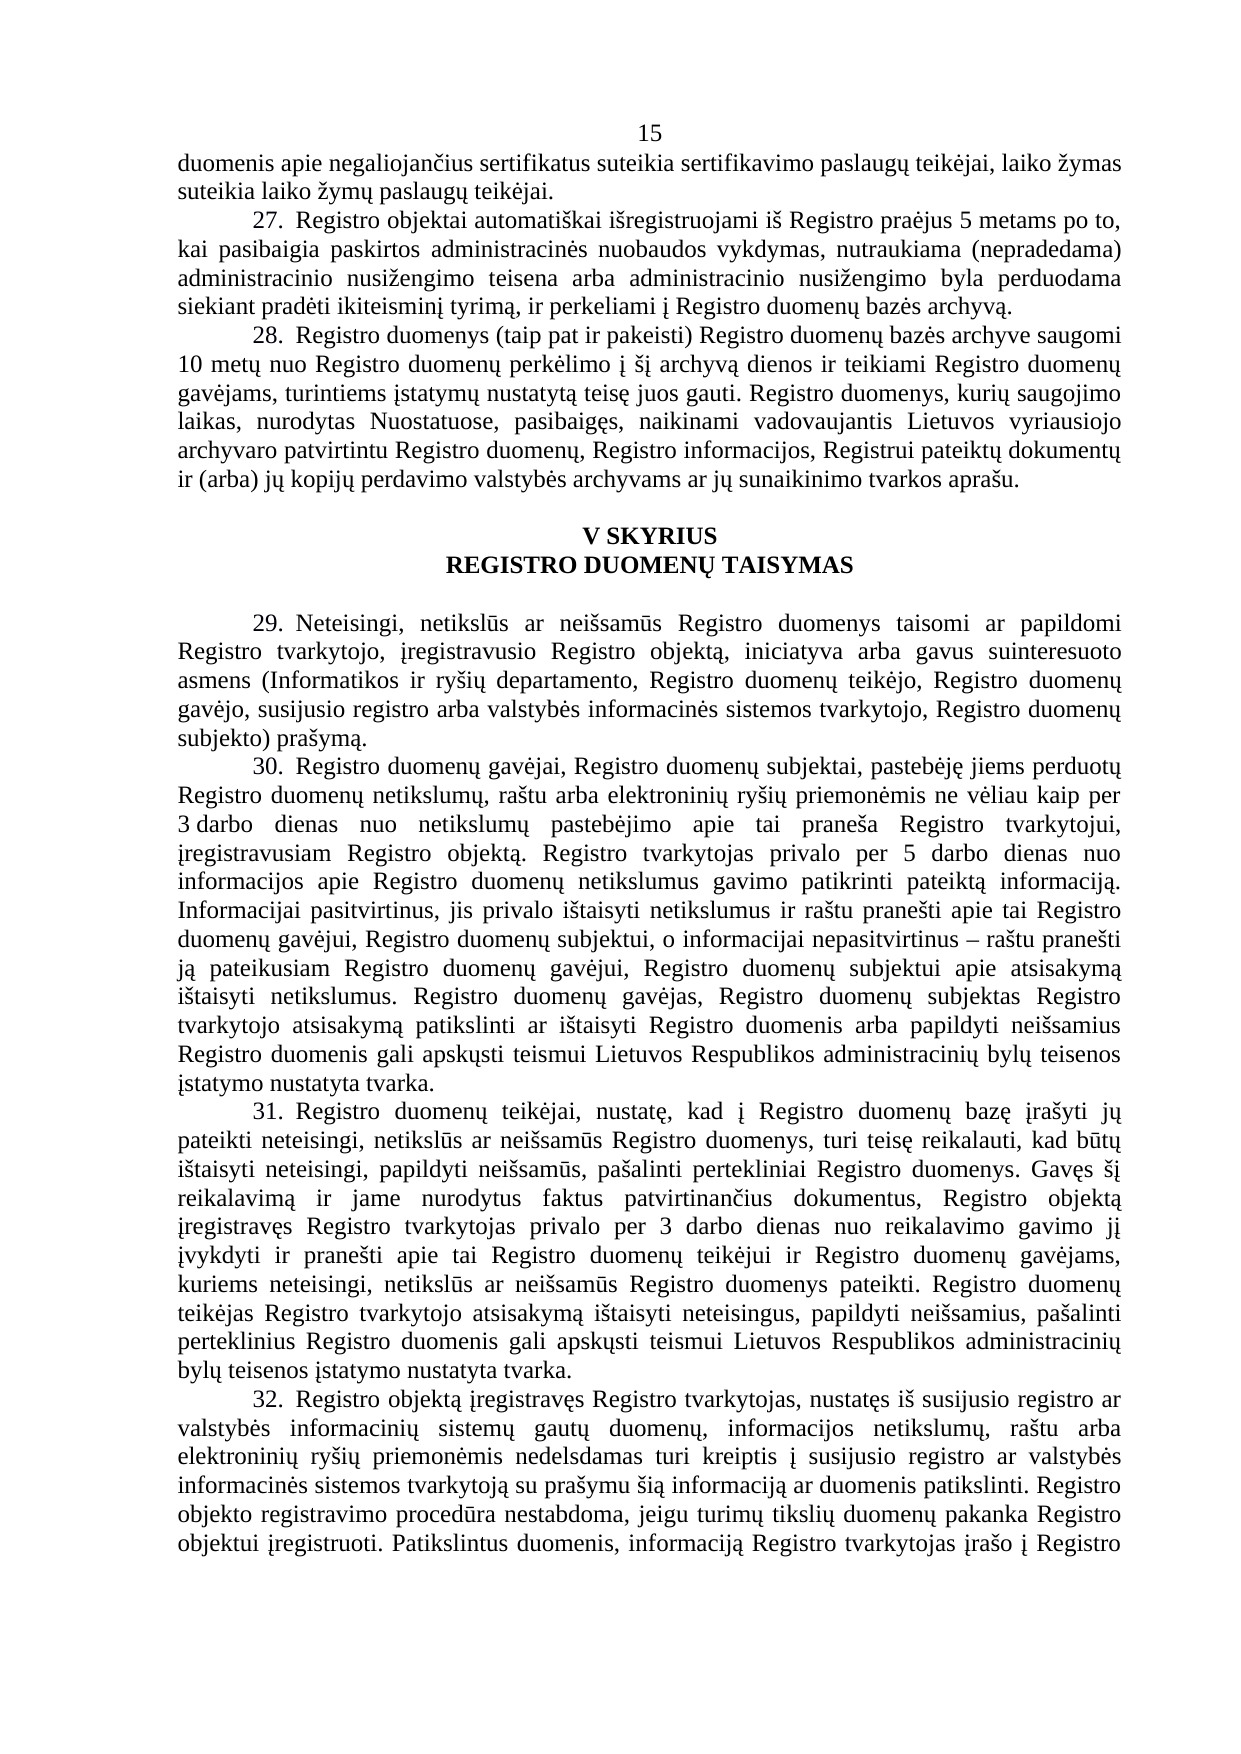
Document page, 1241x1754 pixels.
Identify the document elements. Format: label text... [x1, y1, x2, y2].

text V SKYRIUS [177, 521, 1122, 550]
text 29. Neteisingi, netikslūs ar neišsamūs Registro duomenys taisomi ar papildomi Registro tvarkytojo, įregistravusio Registro objektą, iniciatyva arba gavus suinteresuoto asmens (Informatikos ir ryšių departamento, Registro duomenų teikėjo, Registro duomenų gavėjo, susijusio registro arba valstybės informacinės sistemos tvarkytojo, Registro duomenų subjekto) prašymą. [177, 608, 1122, 751]
text 32. Registro objektą įregistravęs Registro tvarkytojas, nustatęs iš susijusio registro ar valstybės informacinių sistemų gautų duomenų, informacijos netikslumų, raštu arba elektroninių ryšių priemonėmis nedelsdamas turi kreiptis į susijusio registro ar valstybės informacinės sistemos tvarkytoją su prašymu šią informaciją ar duomenis patikslinti. Registro objekto registravimo procedūra nestabdoma, jeigu turimų tikslių duomenų pakanka Registro objektui įregistruoti. Patikslintus duomenis, informaciją Registro tvarkytojas įrašo į Registro [177, 1384, 1122, 1556]
text 28. Registro duomenys (taip pat ir pakeisti) Registro duomenų bazės archyve saugomi 10 metų nuo Registro duomenų perkėlimo į šį archyvą dienos ir teikiami Registro duomenų gavėjams, turintiems įstatymų nustatytą teisę juos gauti. Registro duomenys, kurių saugojimo laikas, nurodytas Nuostatuose, pasibaigęs, naikinami vadovaujantis Lietuvos vyriausiojo archyvaro patvirtintu Registro duomenų, Registro informacijos, Registrui pateiktų dokumentų ir (arba) jų kopijų perdavimo valstybės archyvams ar jų sunaikinimo tvarkos aprašu. [177, 320, 1122, 493]
text duomenis apie negaliojančius sertifikatus suteikia sertifikavimo paslaugų teikėjai, laiko žymas suteikia laiko žymų paslaugų teikėjai. [177, 148, 1122, 205]
text 31. Registro duomenų teikėjai, nustatę, kad į Registro duomenų bazę įrašyti jų pateikti neteisingi, netikslūs ar neišsamūs Registro duomenys, turi teisę reikalauti, kad būtų ištaisyti neteisingi, papildyti neišsamūs, pašalinti pertekliniai Registro duomenys. Gavęs šį reikalavimą ir jame nurodytus faktus patvirtinančius dokumentus, Registro objektą įregistravęs Registro tvarkytojas privalo per 3 darbo dienas nuo reikalavimo gavimo jį įvykdyti ir pranešti apie tai Registro duomenų teikėjui ir Registro duomenų gavėjams, kuriems neteisingi, netikslūs ar neišsamūs Registro duomenys pateikti. Registro duomenų teikėjas Registro tvarkytojo atsisakymą ištaisyti neteisingus, papildyti neišsamius, pašalinti perteklinius Registro duomenis gali apskųsti teismui Lietuvos Respublikos administracinių bylų teisenos įstatymo nustatyta tvarka. [177, 1096, 1122, 1384]
text REGISTRO DUOMENŲ TAISYMAS [177, 550, 1122, 579]
text 30. Registro duomenų gavėjai, Registro duomenų subjektai, pastebėję jiems perduotų Registro duomenų netikslumų, raštu arba elektroninių ryšių priemonėmis ne vėliau kaip per 3 darbo dienas nuo netikslumų pastebėjimo apie tai praneša Registro tvarkytojui, įregistravusiam Registro objektą. Registro tvarkytojas privalo per 5 darbo dienas nuo informacijos apie Registro duomenų netikslumus gavimo patikrinti pateiktą informaciją. Informacijai pasitvirtinus, jis privalo ištaisyti netikslumus ir raštu pranešti apie tai Registro duomenų gavėjui, Registro duomenų subjektui, o informacijai nepasitvirtinus – raštu pranešti ją pateikusiam Registro duomenų gavėjui, Registro duomenų subjektui apie atsisakymą ištaisyti netikslumus. Registro duomenų gavėjas, Registro duomenų subjektas Registro tvarkytojo atsisakymą patikslinti ar ištaisyti Registro duomenis arba papildyti neišsamius Registro duomenis gali apskųsti teismui Lietuvos Respublikos administracinių bylų teisenos įstatymo nustatyta tvarka. [177, 751, 1122, 1096]
text 27. Registro objektai automatiškai išregistruojami iš Registro praėjus 5 metams po to, kai pasibaigia paskirtos administracinės nuobaudos vykdymas, nutraukiama (nepradedama) administracinio nusižengimo teisena arba administracinio nusižengimo byla perduodama siekiant pradėti ikiteisminį tyrimą, ir perkeliami į Registro duomenų bazės archyvą. [177, 205, 1122, 320]
